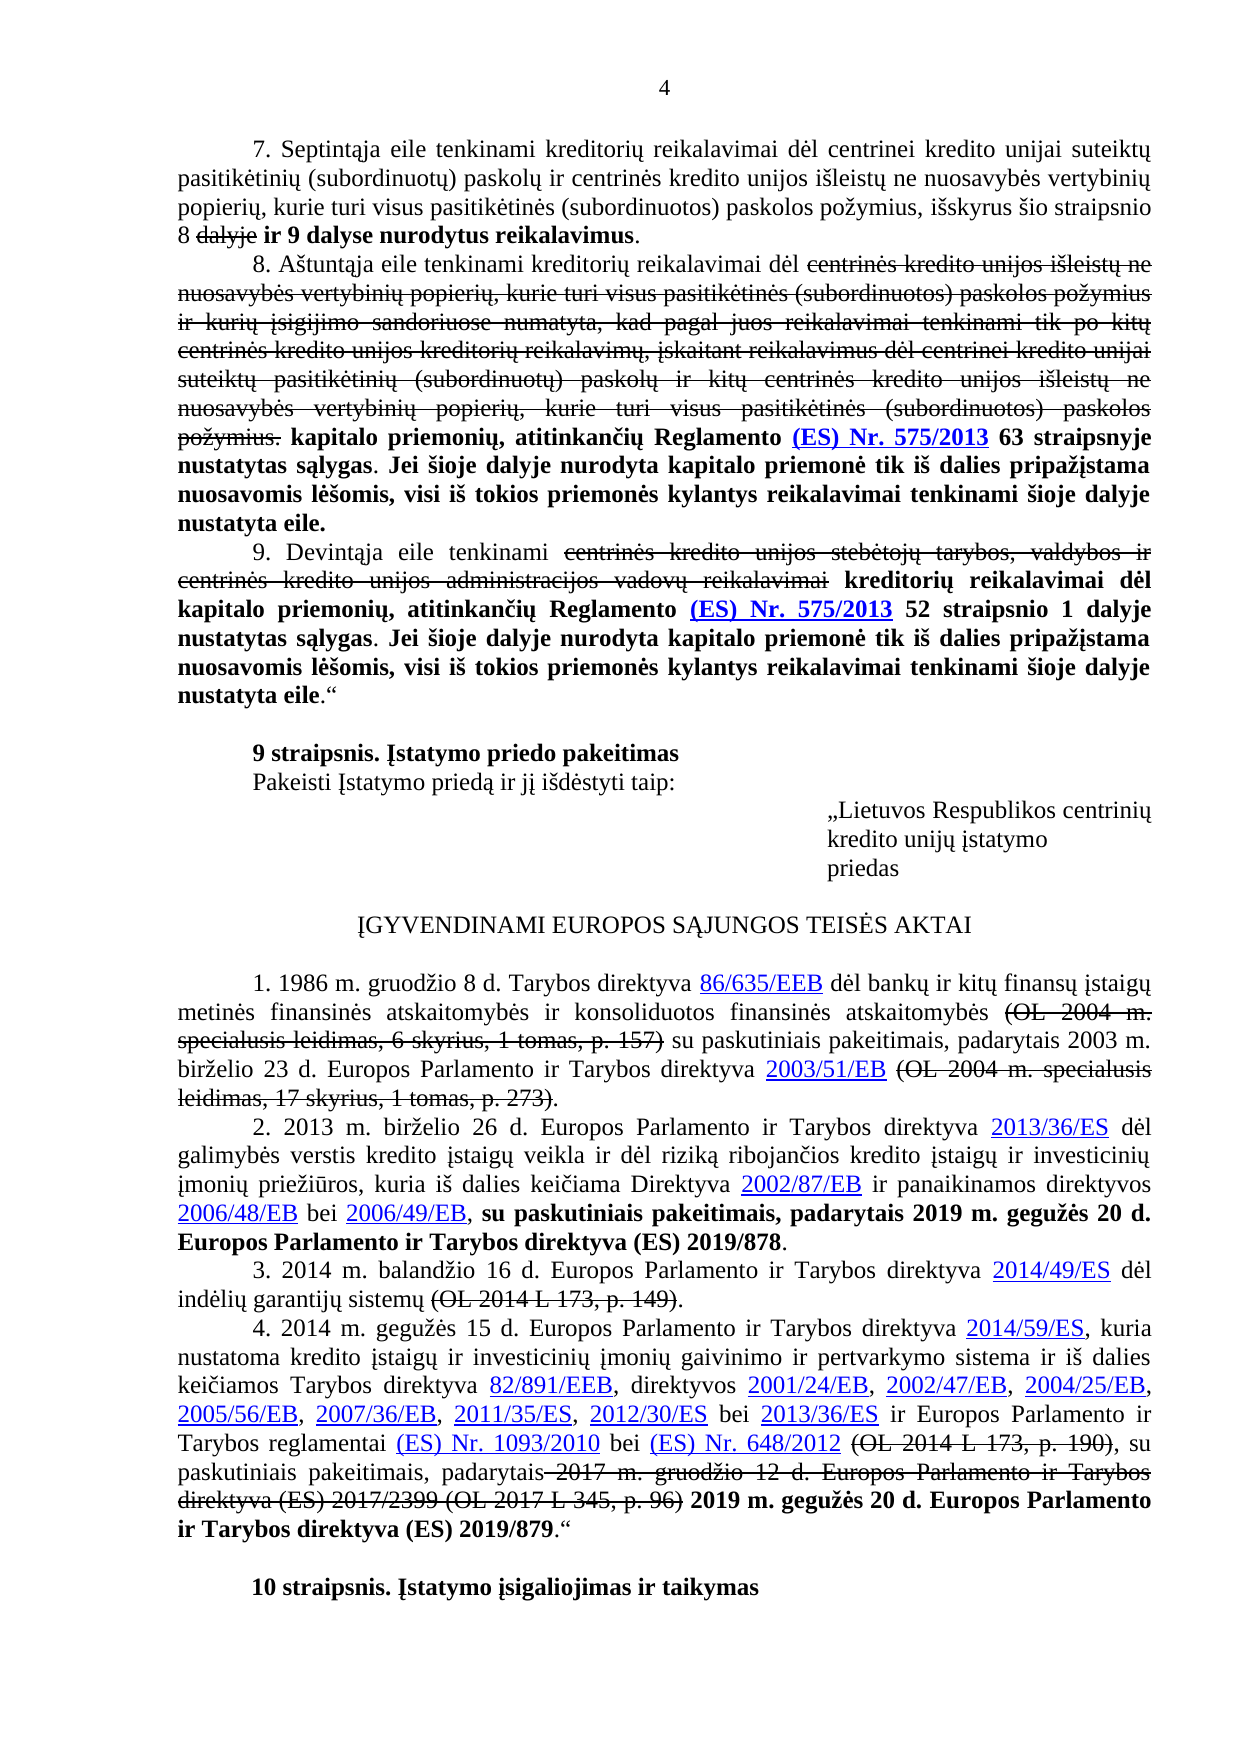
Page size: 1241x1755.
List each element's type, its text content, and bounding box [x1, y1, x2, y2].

text 9 straipsnis. Įstatymo priedo pakeitimas [177, 738, 1152, 767]
text 7. Septintąja eile tenkinami kreditorių reikalavimai dėl centrinei kredito unijai suteiktų pasitikėtinių (subordinuotų) paskolų ir centrinės kredito unijos išleistų ne nuosavybės vertybinių popierių, kurie turi visus pasitikėtinės (subordinuotos) paskolos požymius, išskyrus šio straipsnio 8 dalyje ir 9 dalyse nurodytus reikalavimus. [177, 134, 1152, 249]
text 10 straipsnis. Įstatymo įsigaliojimas ir taikymas [177, 1572, 1152, 1601]
text 8. Aštuntąja eile tenkinami kreditorių reikalavimai dėl centrinės kredito unijos išleistų ne nuosavybės vertybinių popierių, kurie turi visus pasitikėtinės (subordinuotos) paskolos požymius ir kurių įsigijimo sandoriuose numatyta, kad pagal juos reikalavimai tenkinami tik po kitų centrinės kredito unijos kreditorių reikalavimų, įskaitant reikalavimus dėl centrinei kredito unijai suteiktų pasitikėtinių (subordinuotų) paskolų ir kitų centrinės kredito unijos išleistų ne nuosavybės vertybinių popierių, kurie turi visus pasitikėtinės (subordinuotos) paskolos požymius. kapitalo priemonių, atitinkančių Reglamento (ES) Nr. 575/2013 63 straipsnyje nustatytas sąlygas. Jei šioje dalyje nurodyta kapitalo priemonė tik iš dalies pripažįstama nuosavomis lėšomis, visi iš tokios priemonės kylantys reikalavimai tenkinami šioje dalyje nustatyta eile. [177, 295, 1152, 537]
text 8. Aštuntąja eile tenkinami kreditorių reikalavimai dėl centrinės kredito unijos išleistų ne nuosavybės vertybinių popierių, kurie turi visus pasitikėtinės (subordinuotos) paskolos požymius ir kurių įsigijimo sandoriuose numatyta, kad pagal juos reikalavimai tenkinami tik po kitų centrinės kredito unijos kreditorių reikalavimų, įskaitant reikalavimus dėl centrinei kredito unijai suteiktų pasitikėtinių (subordinuotų) paskolų ir kitų centrinės kredito unijos išleistų ne nuosavybės vertybinių popierių, kurie turi visus pasitikėtinės (subordinuotos) paskolos požymius. kapitalo priemonių, atitinkančių Reglamento (ES) Nr. 575/2013 63 straipsnyje nustatytas sąlygas. Jei šioje dalyje nurodyta kapitalo priemonė tik iš dalies pripažįstama nuosavomis lėšomis, visi iš tokios priemonės kylantys reikalavimai tenkinami šioje dalyje nustatyta eile. [177, 249, 1152, 294]
text 2. 2013 m. birželio 26 d. Europos Parlamento ir Tarybos direktyva 2013/36/ES dėl galimybės verstis kredito įstaigų veikla ir dėl riziką ribojančios kredito įstaigų ir investicinių įmonių priežiūros, kuria iš dalies keičiama Direktyva 2002/87/EB ir panaikinamos direktyvos 2006/48/EB bei 2006/49/EB, su paskutiniais pakeitimais, padarytais 2019 m. gegužės 20 d. Europos Parlamento ir Tarybos direktyva (ES) 2019/878. [177, 1112, 1152, 1256]
text 1. 1986 m. gruodžio 8 d. Tarybos direktyva 86/635/EEB dėl bankų ir kitų finansų įstaigų metinės finansinės atskaitomybės ir konsoliduotos finansinės atskaitomybės (OL 2004 m. specialusis leidimas, 6 skyrius, 1 tomas, p. 157) su paskutiniais pakeitimais, padarytais 2003 m. birželio 23 d. Europos Parlamento ir Tarybos direktyva 2003/51/EB (OL 2004 m. specialusis leidimas, 17 skyrius, 1 tomas, p. 273). [177, 968, 1152, 1112]
text Pakeisti Įstatymo priedą ir jį išdėstyti taip: [177, 767, 1152, 796]
text 4. 2014 m. gegužės 15 d. Europos Parlamento ir Tarybos direktyva 2014/59/ES, kuria nustatoma kredito įstaigų ir investicinių įmonių gaivinimo ir pertvarkymo sistema ir iš dalies keičiamos Tarybos direktyva 82/891/EEB, direktyvos 2001/24/EB, 2002/47/EB, 2004/25/EB, 2005/56/EB, 2007/36/EB, 2011/35/ES, 2012/30/ES bei 2013/36/ES ir Europos Parlamento ir Tarybos reglamentai (ES) Nr. 1093/2010 bei (ES) Nr. 648/2012 (OL 2014 L 173, p. 190), su paskutiniais pakeitimais, padarytais 2017 m. gruodžio 12 d. Europos Parlamento ir Tarybos direktyva (ES) 2017/2399 (OL 2017 L 345, p. 96) 2019 m. gegužės 20 d. Europos Parlamento ir Tarybos direktyva (ES) 2019/879.“ [177, 1313, 1152, 1543]
text „Lietuvos Respublikos centrinių kredito unijų įstatymo [827, 796, 1152, 853]
text 3. 2014 m. balandžio 16 d. Europos Parlamento ir Tarybos direktyva 2014/49/ES dėl indėlių garantijų sistemų (OL 2014 L 173, p. 149). [177, 1256, 1152, 1313]
text ĮGYVENDINAMI EUROPOS SĄJUNGOS TEISĖS AKTAI [177, 911, 1152, 939]
text 9. Devintąja eile tenkinami centrinės kredito unijos stebėtojų tarybos, valdybos ir centrinės kredito unijos administracijos vadovų reikalavimai kreditorių reikalavimai dėl kapitalo priemonių, atitinkančių Reglamento (ES) Nr. 575/2013 52 straipsnio 1 dalyje nustatytas sąlygas. Jei šioje dalyje nurodyta kapitalo priemonė tik iš dalies pripažįstama nuosavomis lėšomis, visi iš tokios priemonės kylantys reikalavimai tenkinami šioje dalyje nustatyta eile.“ [177, 537, 1152, 709]
text priedas [827, 853, 1152, 882]
